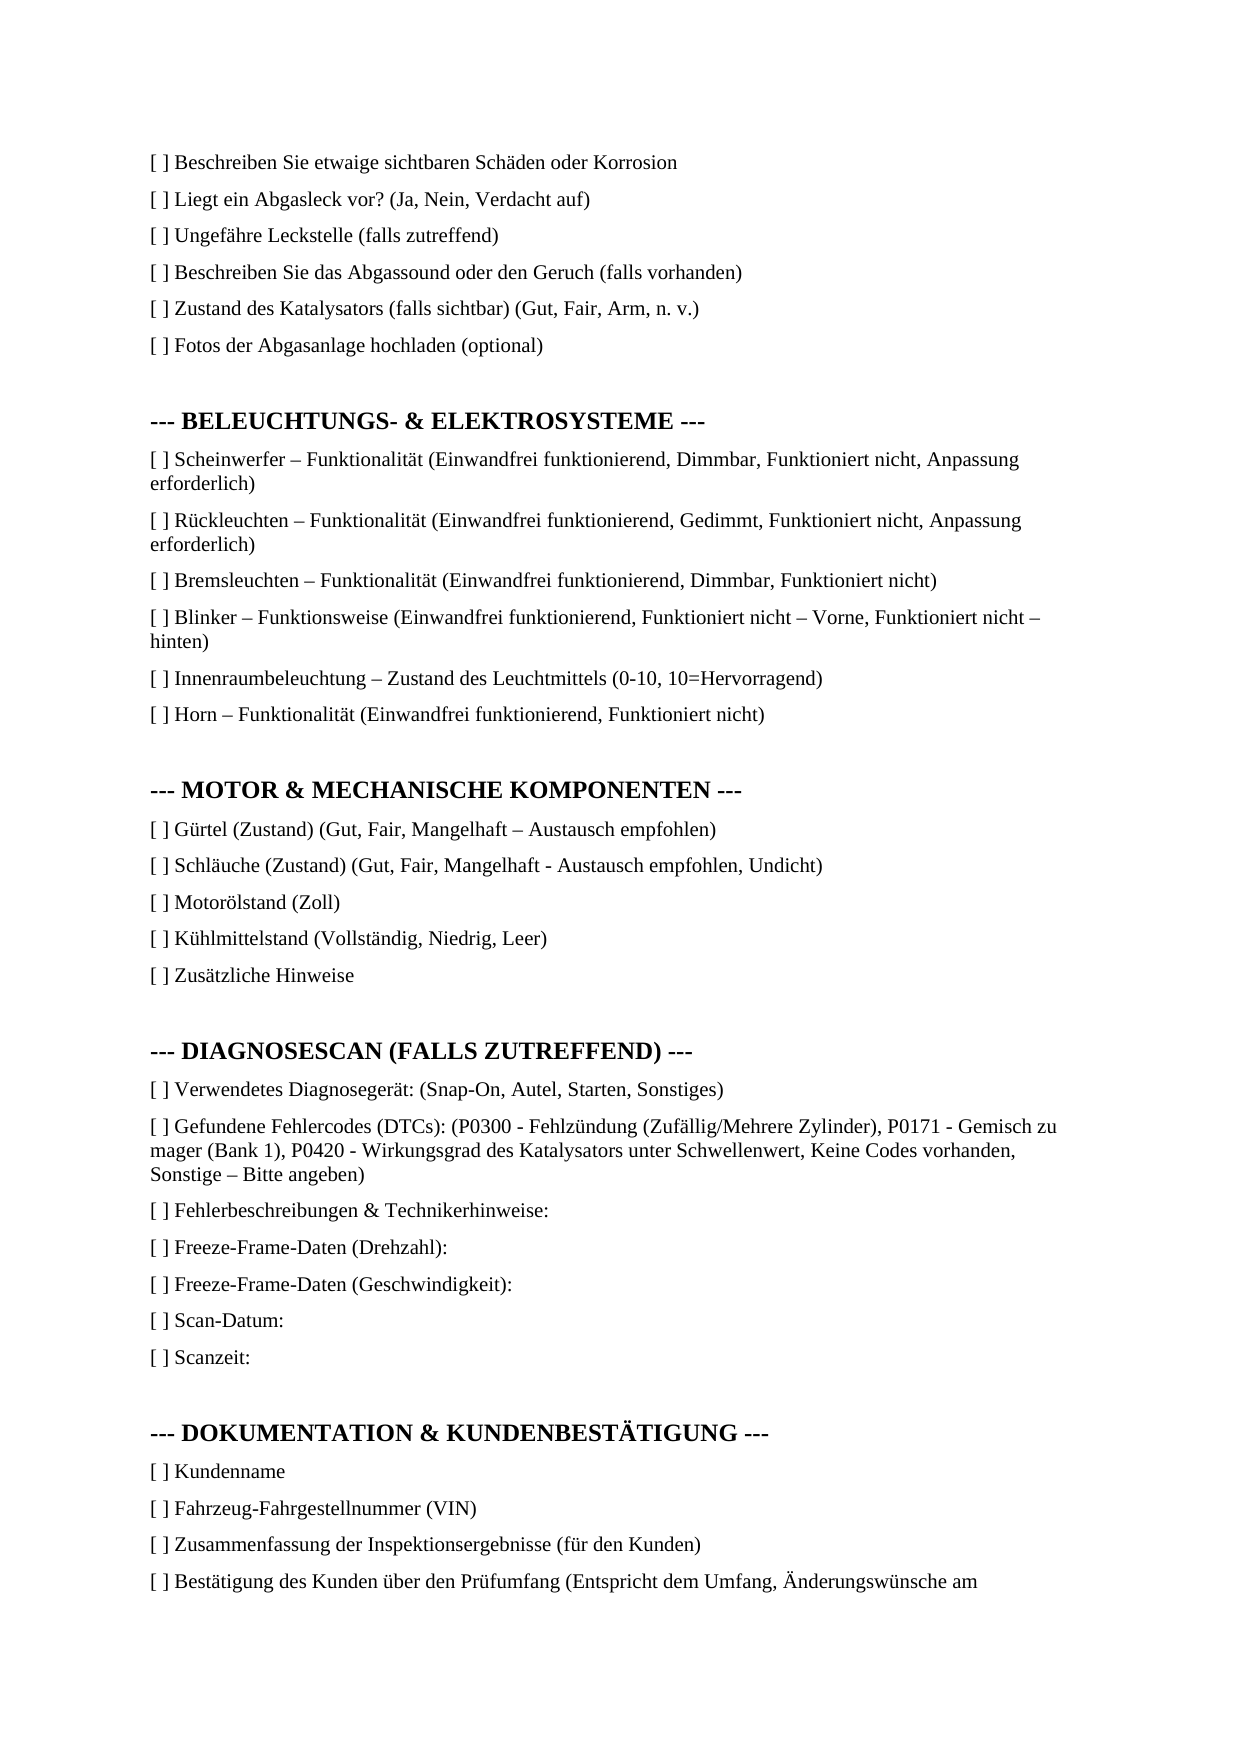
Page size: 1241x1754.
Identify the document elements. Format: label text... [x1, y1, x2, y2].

text [ ] Schläuche (Zustand) (Gut, Fair, Mangelhaft - Austausch empfohlen, Undicht) [150, 853, 1090, 877]
text [ ] Bremsleuchten – Funktionalität (Einwandfrei funktionierend, Dimmbar, Funktioniert nicht) [150, 568, 1090, 592]
text [ ] Beschreiben Sie etwaige sichtbaren Schäden oder Korrosion [150, 150, 1090, 174]
text [ ] Fehlerbeschreibungen & Technikerhinweise: [150, 1198, 1090, 1222]
text [ ] Kühlmittelstand (Vollständig, Niedrig, Leer) [150, 926, 1090, 950]
text [ ] Scanzeit: [150, 1345, 1090, 1369]
text [ ] Fotos der Abgasanlage hochladen (optional) [150, 333, 1090, 357]
text [ ] Blinker – Funktionsweise (Einwandfrei funktionierend, Funktioniert nicht – Vorne, Funktioniert nicht – hinten) [150, 605, 1090, 653]
text [ ] Zusammenfassung der Inspektionsergebnisse (für den Kunden) [150, 1532, 1090, 1556]
text --- DIAGNOSESCAN (FALLS ZUTREFFEND) --- [150, 1036, 1090, 1065]
text [ ] Fahrzeug-Fahrgestellnummer (VIN) [150, 1496, 1090, 1520]
text [ ] Rückleuchten – Funktionalität (Einwandfrei funktionierend, Gedimmt, Funktioniert nicht, Anpassung erforderlich) [150, 508, 1090, 556]
text [ ] Zustand des Katalysators (falls sichtbar) (Gut, Fair, Arm, n. v.) [150, 296, 1090, 320]
text --- BELEUCHTUNGS- & ELEKTROSYSTEME --- [150, 406, 1090, 435]
text [ ] Bestätigung des Kunden über den Prüfumfang (Entspricht dem Umfang, Änderungswünsche am [150, 1569, 1090, 1593]
text [ ] Innenraumbeleuchtung – Zustand des Leuchtmittels (0-10, 10=Hervorragend) [150, 666, 1090, 690]
text [ ] Verwendetes Diagnosegerät: (Snap-On, Autel, Starten, Sonstiges) [150, 1077, 1090, 1101]
text [ ] Beschreiben Sie das Abgassound oder den Geruch (falls vorhanden) [150, 260, 1090, 284]
text [ ] Gefundene Fehlercodes (DTCs): (P0300 - Fehlzündung (Zufällig/Mehrere Zylinder), P0171 - Gemisch zu mager (Bank 1), P0420 - Wirkungsgrad des Katalysators unter Schwellenwert, Keine Codes vorhanden, Sonstige – Bitte angeben) [150, 1114, 1090, 1186]
text [ ] Freeze-Frame-Daten (Drehzahl): [150, 1235, 1090, 1259]
text --- DOKUMENTATION & KUNDENBESTÄTIGUNG --- [150, 1418, 1090, 1447]
text [ ] Scheinwerfer – Funktionalität (Einwandfrei funktionierend, Dimmbar, Funktioniert nicht, Anpassung erforderlich) [150, 447, 1090, 495]
text [ ] Horn – Funktionalität (Einwandfrei funktionierend, Funktioniert nicht) [150, 702, 1090, 726]
text [ ] Kundenname [150, 1459, 1090, 1483]
text [ ] Scan-Datum: [150, 1308, 1090, 1332]
text --- MOTOR & MECHANISCHE KOMPONENTEN --- [150, 775, 1090, 804]
text [ ] Freeze-Frame-Daten (Geschwindigkeit): [150, 1272, 1090, 1296]
text [ ] Motorölstand (Zoll) [150, 890, 1090, 914]
text [ ] Liegt ein Abgasleck vor? (Ja, Nein, Verdacht auf) [150, 187, 1090, 211]
text [ ] Gürtel (Zustand) (Gut, Fair, Mangelhaft – Austausch empfohlen) [150, 817, 1090, 841]
text [ ] Zusätzliche Hinweise [150, 963, 1090, 987]
text [ ] Ungefähre Leckstelle (falls zutreffend) [150, 223, 1090, 247]
